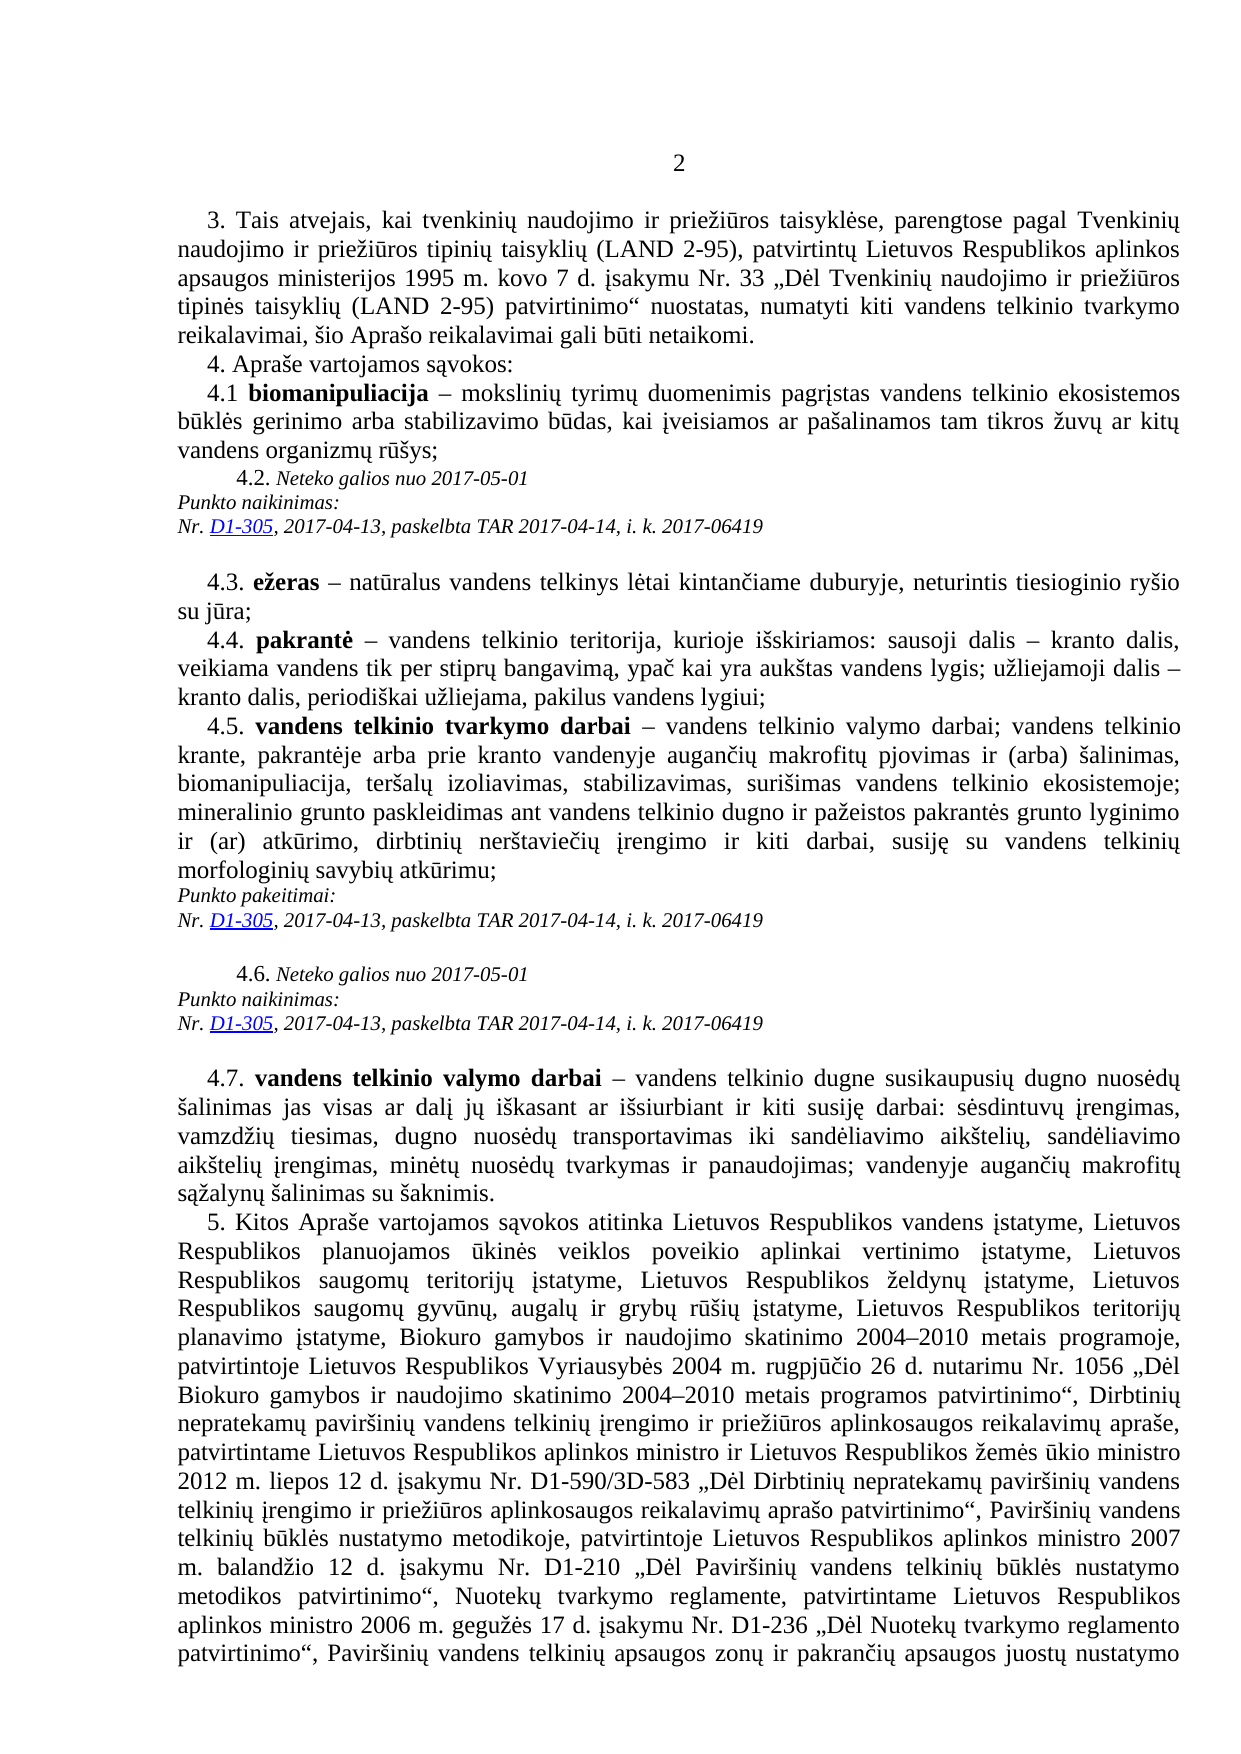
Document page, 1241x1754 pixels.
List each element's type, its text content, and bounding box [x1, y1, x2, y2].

text Punkto naikinimas: [177, 987, 1181, 1011]
text 4.7. vandens telkinio valymo darbai – vandens telkinio dugne susikaupusių dugno nuosėdų šalinimas jas visas ar dalį jų iškasant ar išsiurbiant ir kiti susiję darbai: sėsdintuvų įrengimas, vamzdžių tiesimas, dugno nuosėdų transportavimas iki sandėliavimo aikštelių, sandėliavimo aikštelių įrengimas, minėtų nuosėdų tvarkymas ir panaudojimas; vandenyje augančių makrofitų sąžalynų šalinimas su šaknimis. [177, 1063, 1181, 1207]
text 4.4. pakrantė – vandens telkinio teritorija, kurioje išskiriamos: sausoji dalis – kranto dalis, veikiama vandens tik per stiprų bangavimą, ypač kai yra aukštas vandens lygis; užliejamoji dalis – kranto dalis, periodiškai užliejama, pakilus vandens lygiui; [177, 625, 1181, 711]
text 3. Tais atvejais, kai tvenkinių naudojimo ir priežiūros taisyklėse, parengtose pagal Tvenkinių naudojimo ir priežiūros tipinių taisyklių (LAND 2-95), patvirtintų Lietuvos Respublikos aplinkos apsaugos ministerijos 1995 m. kovo 7 d. įsakymu Nr. 33 „Dėl Tvenkinių naudojimo ir priežiūros tipinės taisyklių (LAND 2-95) patvirtinimo“ nuostatas, numatyti kiti vandens telkinio tvarkymo reikalavimai, šio Aprašo reikalavimai gali būti netaikomi. [177, 205, 1181, 349]
text 4. Apraše vartojamos sąvokos: [177, 349, 1181, 378]
text 4.2. Neteko galios nuo 2017-05-01 [177, 464, 1181, 490]
text 5. Kitos Apraše vartojamos sąvokos atitinka Lietuvos Respublikos vandens įstatyme, Lietuvos Respublikos planuojamos ūkinės veiklos poveikio aplinkai vertinimo įstatyme, Lietuvos Respublikos saugomų teritorijų įstatyme, Lietuvos Respublikos želdynų įstatyme, Lietuvos Respublikos saugomų gyvūnų, augalų ir grybų rūšių įstatyme, Lietuvos Respublikos teritorijų planavimo įstatyme, Biokuro gamybos ir naudojimo skatinimo 2004–2010 metais programoje, patvirtintoje Lietuvos Respublikos Vyriausybės 2004 m. rugpjūčio 26 d. nutarimu Nr. 1056 „Dėl Biokuro gamybos ir naudojimo skatinimo 2004–2010 metais programos patvirtinimo“, Dirbtinių nepratekamų paviršinių vandens telkinių įrengimo ir priežiūros aplinkosaugos reikalavimų apraše, patvirtintame Lietuvos Respublikos aplinkos ministro ir Lietuvos Respublikos žemės ūkio ministro 2012 m. liepos 12 d. įsakymu Nr. D1-590/3D-583 „Dėl Dirbtinių nepratekamų paviršinių vandens telkinių įrengimo ir priežiūros aplinkosaugos reikalavimų aprašo patvirtinimo“, Paviršinių vandens telkinių būklės nustatymo metodikoje, patvirtintoje Lietuvos Respublikos aplinkos ministro 2007 m. balandžio 12 d. įsakymu Nr. D1-210 „Dėl Paviršinių vandens telkinių būklės nustatymo metodikos patvirtinimo“, Nuotekų tvarkymo reglamente, patvirtintame Lietuvos Respublikos aplinkos ministro 2006 m. gegužės 17 d. įsakymu Nr. D1-236 „Dėl Nuotekų tvarkymo reglamento patvirtinimo“, Paviršinių vandens telkinių apsaugos zonų ir pakrančių apsaugos juostų nustatymo [177, 1207, 1181, 1667]
text Punkto naikinimas: [177, 490, 1181, 514]
text Nr. D1-305, 2017-04-13, paskelbta TAR 2017-04-14, i. k. 2017-06419 [177, 1011, 1181, 1035]
text Nr. D1-305, 2017-04-13, paskelbta TAR 2017-04-14, i. k. 2017-06419 [177, 907, 1181, 932]
text 4.3. ežeras – natūralus vandens telkinys lėtai kintančiame duburyje, neturintis tiesioginio ryšio su jūra; [177, 567, 1181, 625]
text 4.1 biomanipuliacija – mokslinių tyrimų duomenimis pagrįstas vandens telkinio ekosistemos būklės gerinimo arba stabilizavimo būdas, kai įveisiamos ar pašalinamos tam tikros žuvų ar kitų vandens organizmų rūšys; [177, 378, 1181, 464]
text 4.5. vandens telkinio tvarkymo darbai – vandens telkinio valymo darbai; vandens telkinio krante, pakrantėje arba prie kranto vandenyje augančių makrofitų pjovimas ir (arba) šalinimas, biomanipuliacija, teršalų izoliavimas, stabilizavimas, surišimas vandens telkinio ekosistemoje; mineralinio grunto paskleidimas ant vandens telkinio dugno ir pažeistos pakrantės grunto lyginimo ir (ar) atkūrimo, dirbtinių nerštaviečių įrengimo ir kiti darbai, susiję su vandens telkinių morfologinių savybių atkūrimu; [177, 711, 1181, 883]
text 4.6. Neteko galios nuo 2017-05-01 [177, 960, 1181, 987]
text Nr. D1-305, 2017-04-13, paskelbta TAR 2017-04-14, i. k. 2017-06419 [177, 514, 1181, 538]
text Punkto pakeitimai: [177, 883, 1181, 907]
